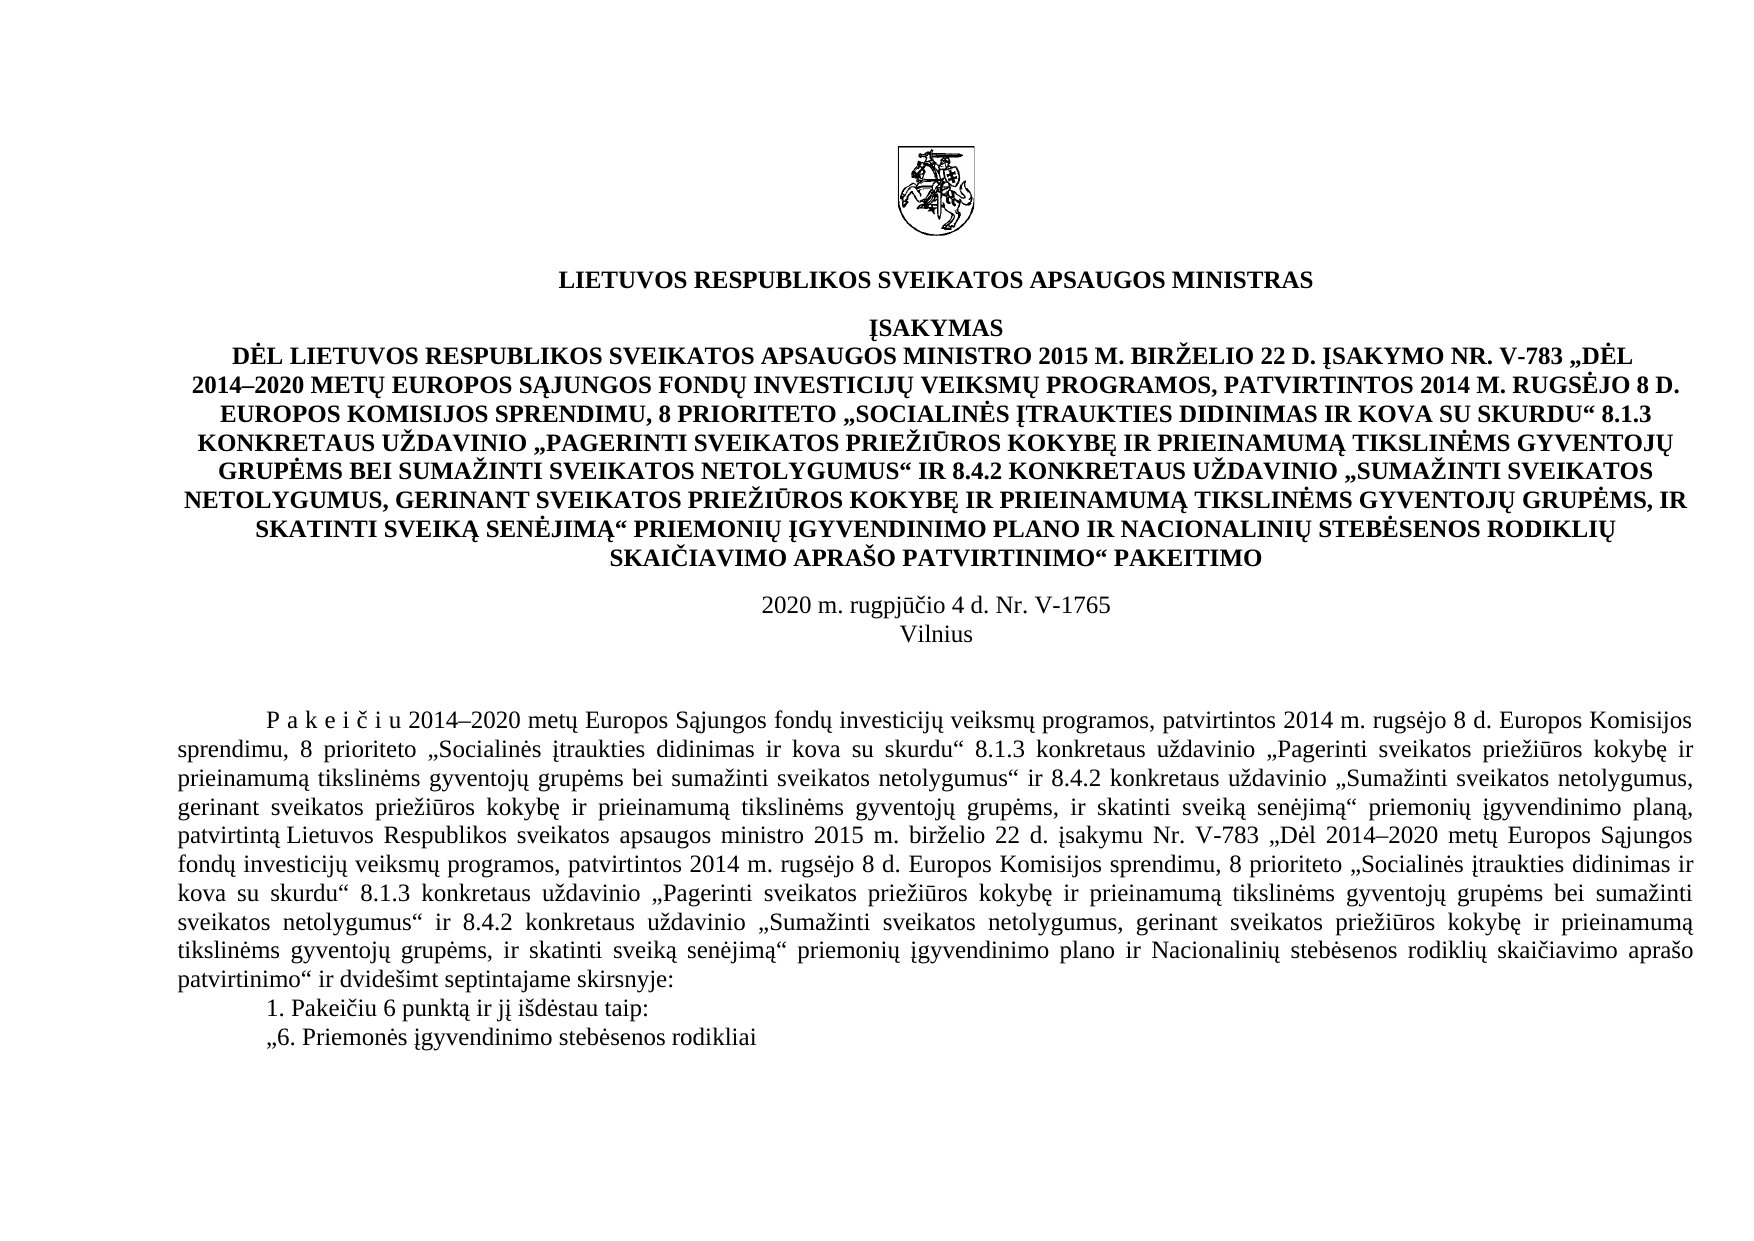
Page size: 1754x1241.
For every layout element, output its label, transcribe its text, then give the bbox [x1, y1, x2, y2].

text 2020 m. rugpjūčio 4 d. Nr. V-1765 [177, 591, 1695, 619]
text LIETUVOS RESPUBLIKOS SVEIKATOS APSAUGOS MINISTRAS [177, 265, 1695, 293]
text ĮSAKYMAS [177, 313, 1695, 341]
text 1. Pakeičiu 6 punktą ir jį išdėstau taip: [177, 993, 1695, 1022]
text P a k e i č i u 2014–2020 metų Europos Sąjungos fondų investicijų veiksmų programos, patvirtintos 2014 m. rugsėjo 8 d. Europos Komisijos sprendimu, 8 prioriteto „Socialinės įtraukties didinimas ir kova su skurdu“ 8.1.3 konkretaus uždavinio „Pagerinti sveikatos priežiūros kokybę ir prieinamumą tikslinėms gyventojų grupėms bei sumažinti sveikatos netolygumus“ ir 8.4.2 konkretaus uždavinio „Sumažinti sveikatos netolygumus, gerinant sveikatos priežiūros kokybę ir prieinamumą tikslinėms gyventojų grupėms, ir skatinti sveiką senėjimą“ priemonių įgyvendinimo planą, patvirtintą Lietuvos Respublikos sveikatos apsaugos ministro 2015 m. birželio 22 d. įsakymu Nr. V-783 „Dėl 2014–2020 metų Europos Sąjungos fondų investicijų veiksmų programos, patvirtintos 2014 m. rugsėjo 8 d. Europos Komisijos sprendimu, 8 prioriteto „Socialinės įtraukties didinimas ir kova su skurdu“ 8.1.3 konkretaus uždavinio „Pagerinti sveikatos priežiūros kokybę ir prieinamumą tikslinėms gyventojų grupėms bei sumažinti sveikatos netolygumus“ ir 8.4.2 konkretaus uždavinio „Sumažinti sveikatos netolygumus, gerinant sveikatos priežiūros kokybę ir prieinamumą tikslinėms gyventojų grupėms, ir skatinti sveiką senėjimą“ priemonių įgyvendinimo plano ir Nacionalinių stebėsenos rodiklių skaičiavimo aprašo patvirtinimo“ ir dvidešimt septintajame skirsnyje: [177, 706, 1695, 993]
text DĖL LIETUVOS RESPUBLIKOS SVEIKATOS APSAUGOS MINISTRO 2015 M. BIRŽELIO 22 D. ĮSAKYMO NR. V-783 „DĖL 2014–2020 METŲ EUROPOS SĄJUNGOS FONDŲ INVESTICIJŲ VEIKSMŲ PROGRAMOS, PATVIRTINTOS 2014 M. RUGSĖJO 8 D. EUROPOS KOMISIJOS SPRENDIMU, 8 PRIORITETO „SOCIALINĖS ĮTRAUKTIES DIDINIMAS IR KOVA SU SKURDU“ 8.1.3 KONKRETAUS UŽDAVINIO „PAGERINTI SVEIKATOS PRIEŽIŪROS KOKYBĘ IR PRIEINAMUMĄ TIKSLINĖMS GYVENTOJŲ GRUPĖMS BEI SUMAŽINTI SVEIKATOS NETOLYGUMUS“ IR 8.4.2 KONKRETAUS UŽDAVINIO „SUMAŽINTI SVEIKATOS NETOLYGUMUS, GERINANT SVEIKATOS PRIEŽIŪROS KOKYBĘ IR PRIEINAMUMĄ TIKSLINĖMS GYVENTOJŲ GRUPĖMS, IR SKATINTI SVEIKĄ SENĖJIMĄ“ PRIEMONIŲ ĮGYVENDINIMO PLANO IR NACIONALINIŲ STEBĖSENOS RODIKLIŲ SKAIČIAVIMO APRAŠO PATVIRTINIMO“ PAKEITIMO [177, 341, 1695, 571]
text Vilnius [177, 619, 1695, 648]
text „6. Priemonės įgyvendinimo stebėsenos rodikliai [177, 1022, 1695, 1051]
